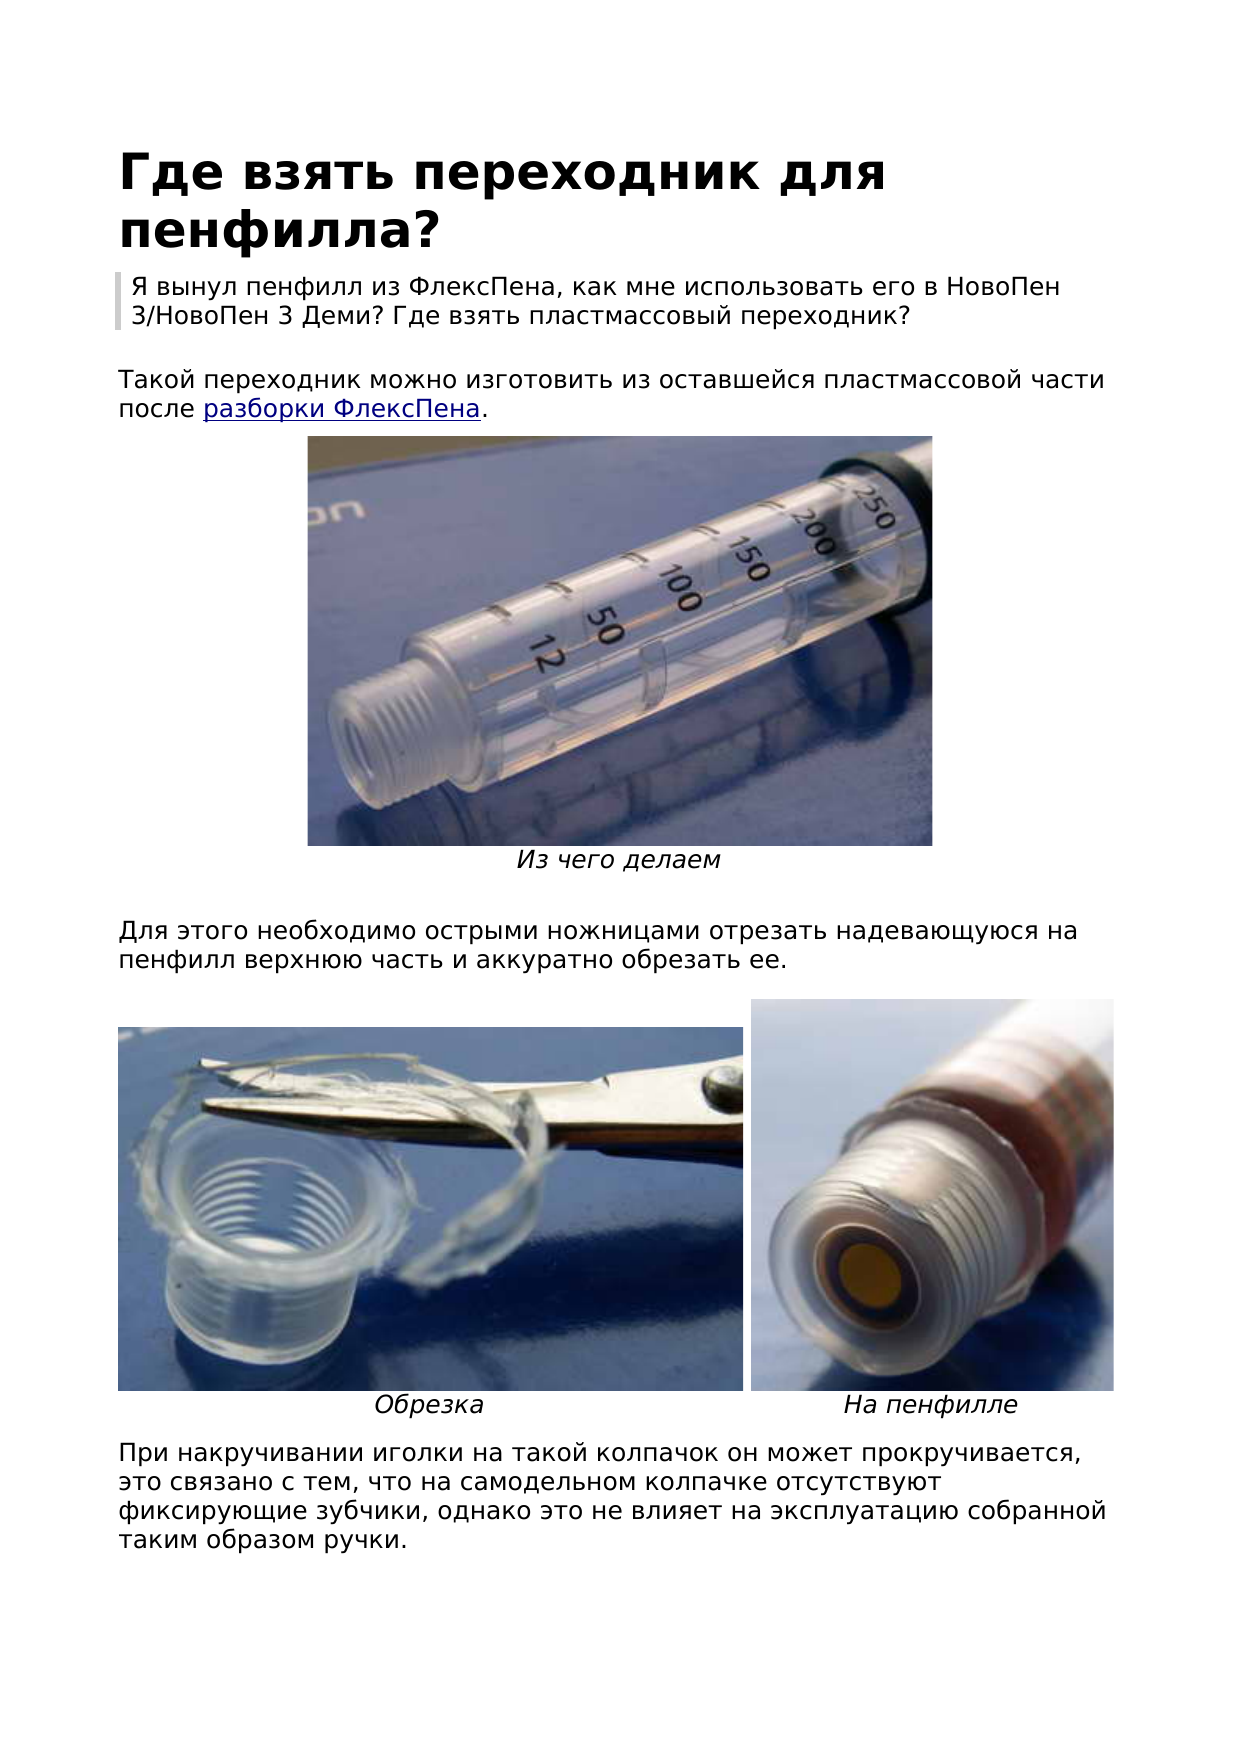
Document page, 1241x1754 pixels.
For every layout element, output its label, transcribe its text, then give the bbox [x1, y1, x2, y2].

text На пенфилле [751, 1391, 1113, 1419]
text При накручивании иголки на такой колпачок он может прокручивается, это связано с тем, что на самодельном колпачке отсутствуют фиксирующие зубчики, однако это не влияет на эксплуатацию собранной таким образом ручки. [118, 1438, 1122, 1555]
table_header Я вынул пенфилл из ФлексПена, как мне использовать его в НовоПен 3/НовоПен 3 Деми? Где взять пластмассовый переходник? [121, 272, 1122, 330]
text Из чего делаем [308, 846, 933, 875]
picture [751, 999, 1114, 1391]
text Такой переходник можно изготовить из оставшейся пластмассовой части после разборки ФлексПена. [118, 365, 1122, 424]
subtitle Где взять переходник для пенфилла? [118, 143, 1122, 259]
text Обрезка [118, 1391, 743, 1419]
picture [118, 1027, 744, 1391]
text Для этого необходимо острыми ножницами отрезать надевающуюся на пенфилл верхнюю часть и аккуратно обрезать ее. [118, 916, 1122, 975]
picture [307, 436, 933, 846]
